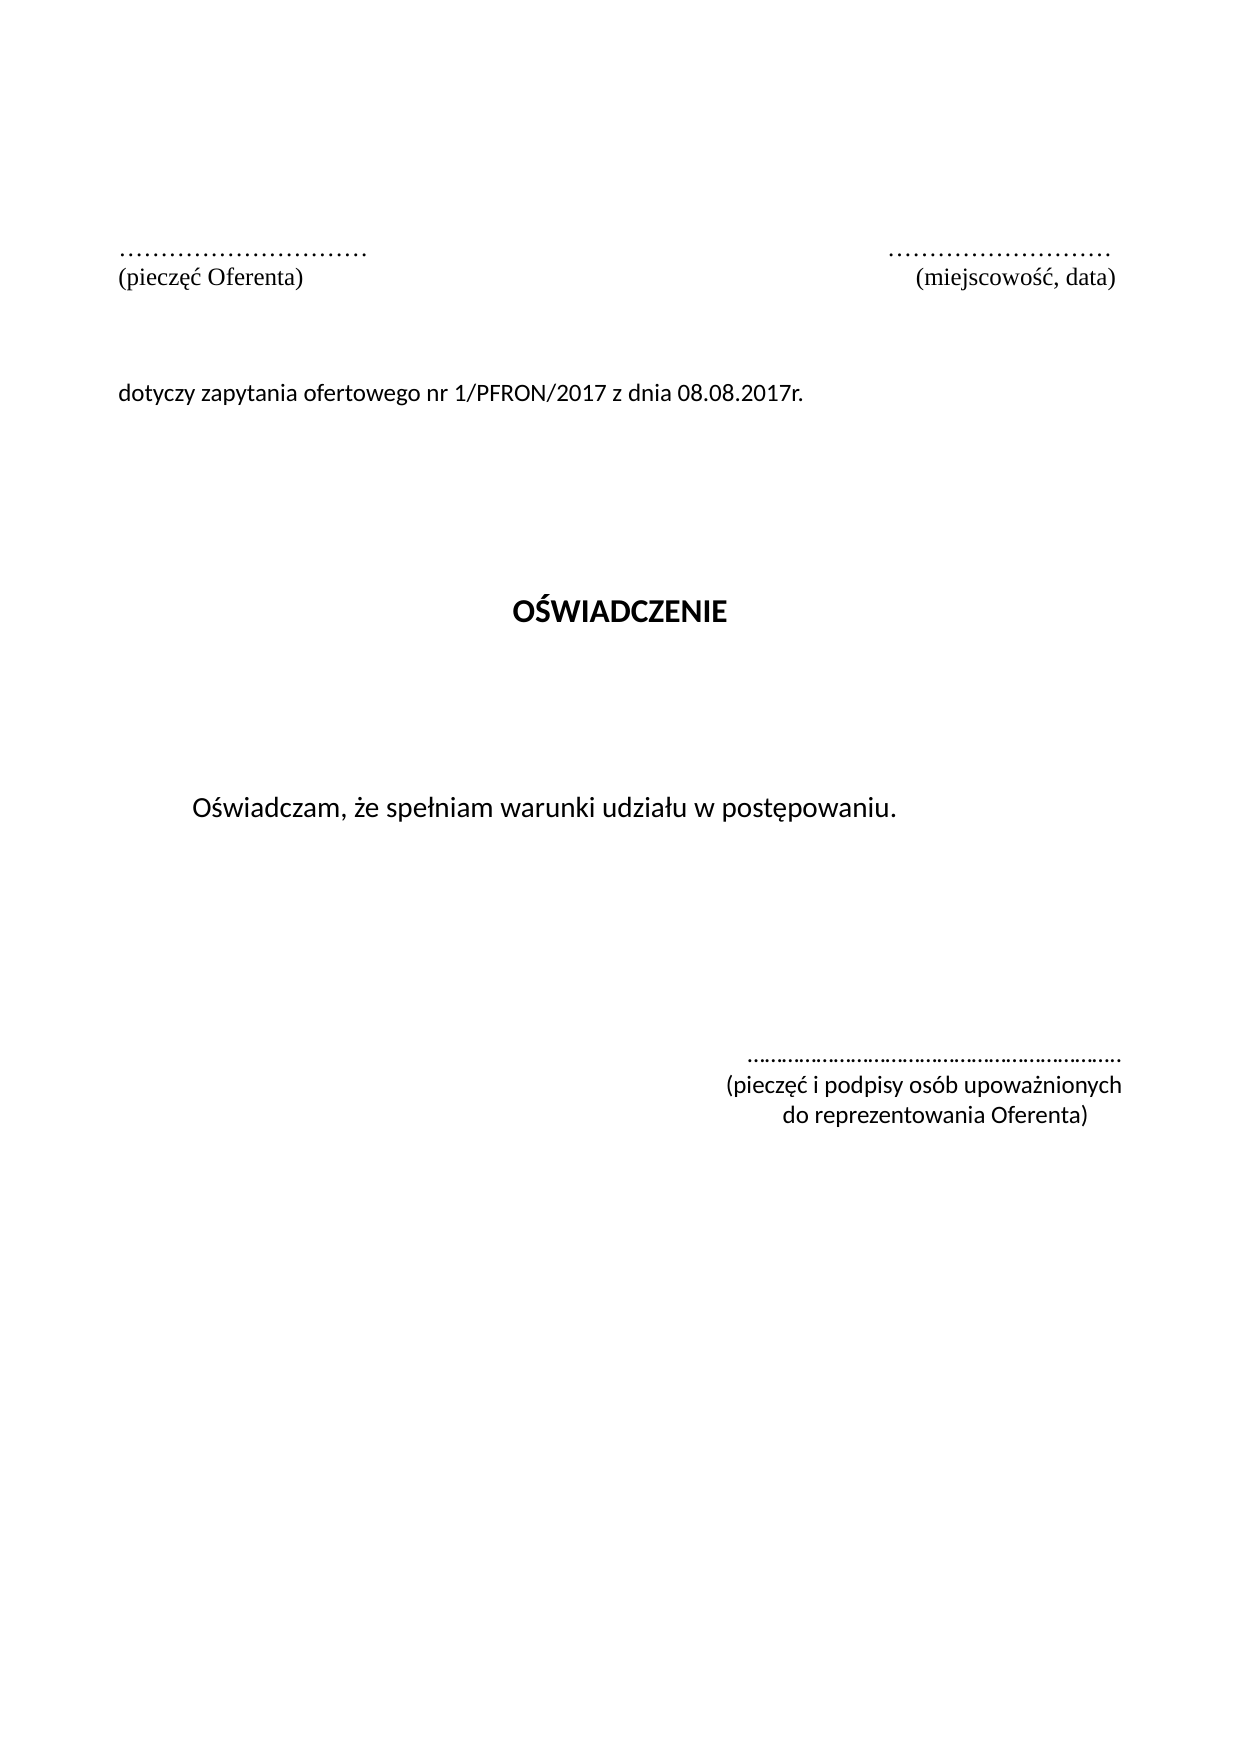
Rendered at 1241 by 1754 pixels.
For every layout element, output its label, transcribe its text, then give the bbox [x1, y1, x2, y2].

text Oświadczam, że spełniam warunki udziału w postępowaniu. [118, 789, 1122, 824]
text dotyczy zapytania ofertowego nr 1/PFRON/2017 z dnia 08.08.2017r. [118, 377, 1122, 407]
text (pieczęć i podpisy osób upoważnionych [118, 1069, 1122, 1099]
text (pieczęć Oferenta) (miejscowość, data) [118, 262, 1122, 291]
text do reprezentowania Oferenta) [118, 1099, 1122, 1130]
text OŚWIADCZENIE [118, 591, 1122, 631]
text ……………………………………………………….. [118, 1038, 1122, 1069]
text ………………………… ……………………… [118, 233, 1122, 262]
